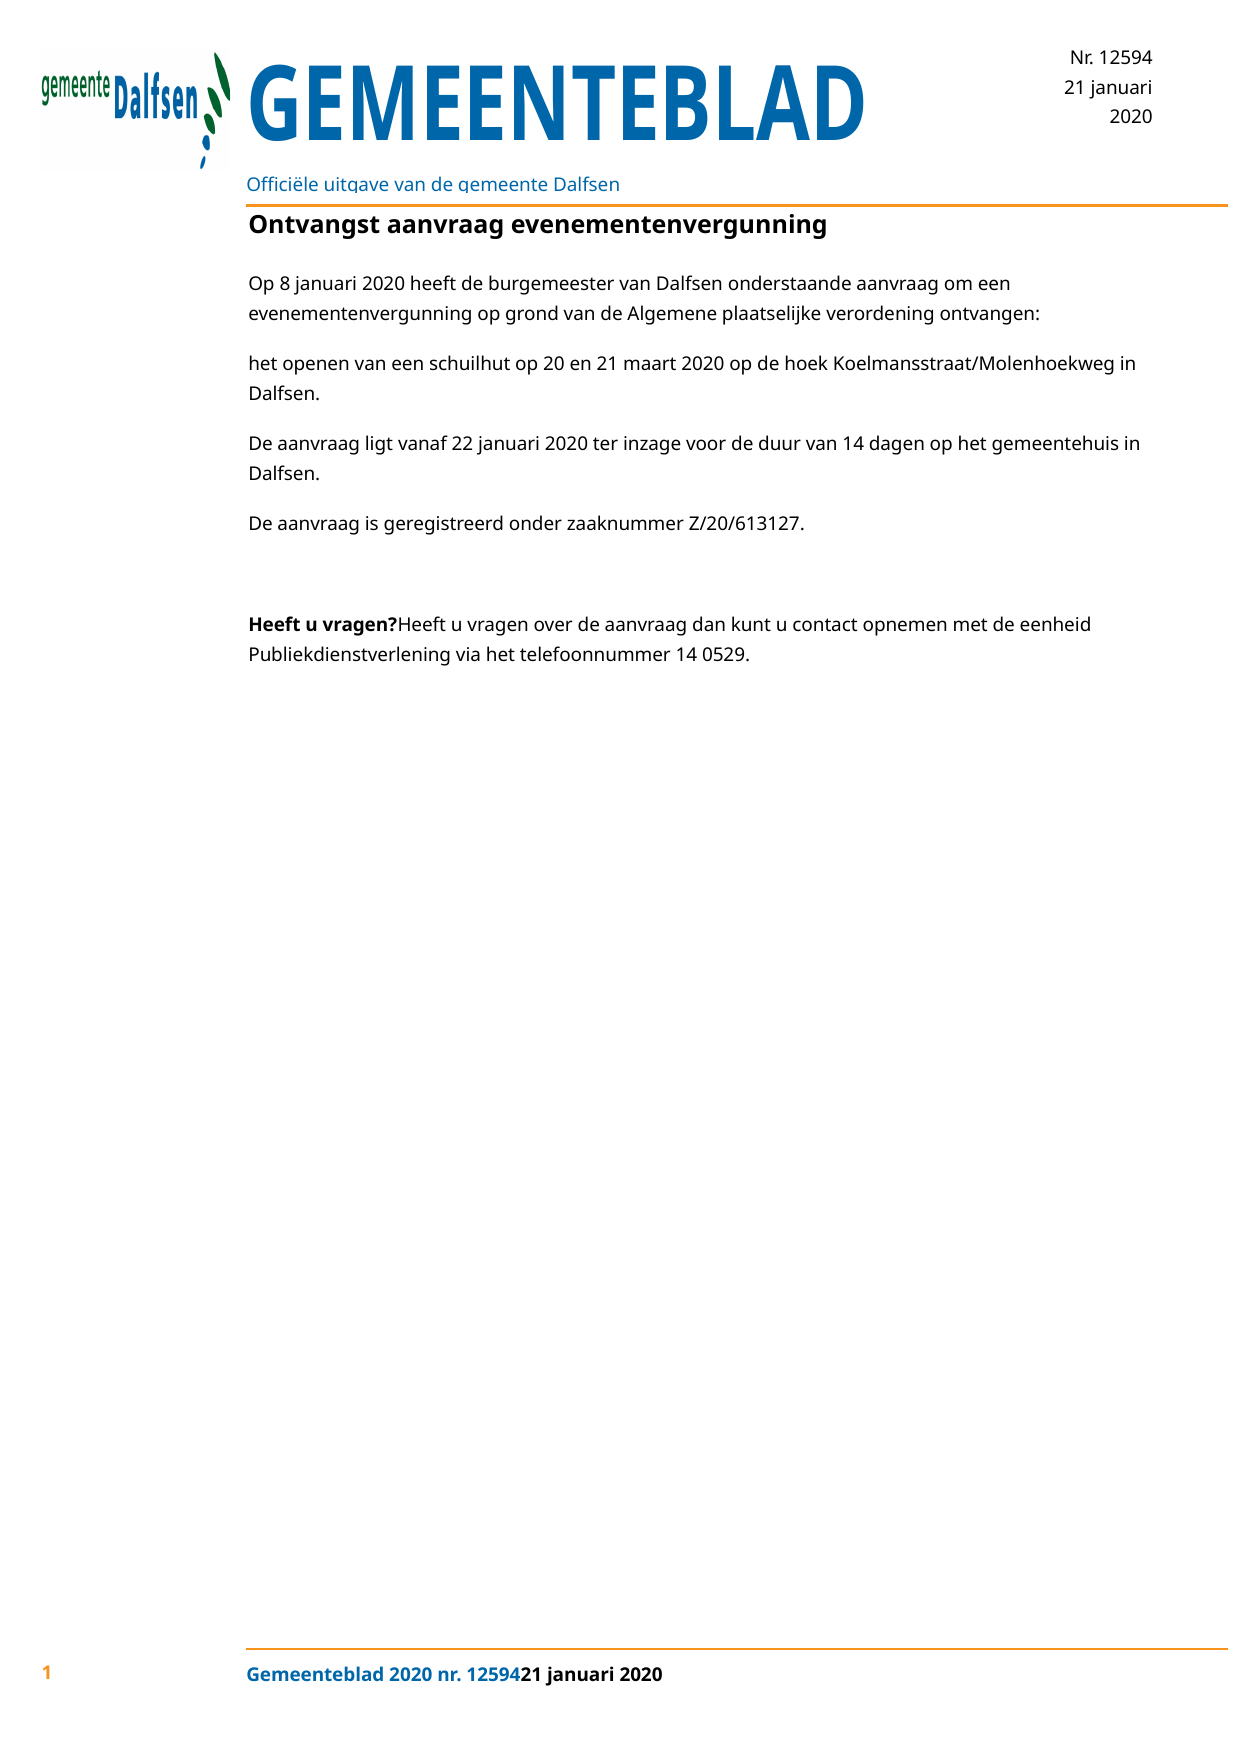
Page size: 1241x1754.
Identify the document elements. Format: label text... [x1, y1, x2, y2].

text De aanvraag is geregistreerd onder zaaknummer Z/20/613127. [248, 510, 1152, 536]
text het openen van een schuilhut op 20 en 21 maart 2020 op de hoek Koelmansstraat/Molenhoekweg in Dalfsen. [248, 350, 1152, 406]
text Heeft u vragen?Heeft u vragen over de aanvraag dan kunt u contact opnemen met de eenheid Publiekdienstverlening via het telefoonnummer 14 0529. [248, 611, 1152, 666]
text Ontvangst aanvraag evenementenvergunning [248, 207, 1152, 241]
text De aanvraag ligt vanaf 22 januari 2020 ter inzage voor de duur van 14 dagen op het gemeentehuis in Dalfsen. [248, 430, 1152, 486]
picture [41, 47, 231, 172]
text Op 8 januari 2020 heeft de burgemeester van Dalfsen onderstaande aanvraag om een evenementenvergunning op grond van de Algemene plaatselijke verordening ontvangen: [248, 270, 1152, 326]
